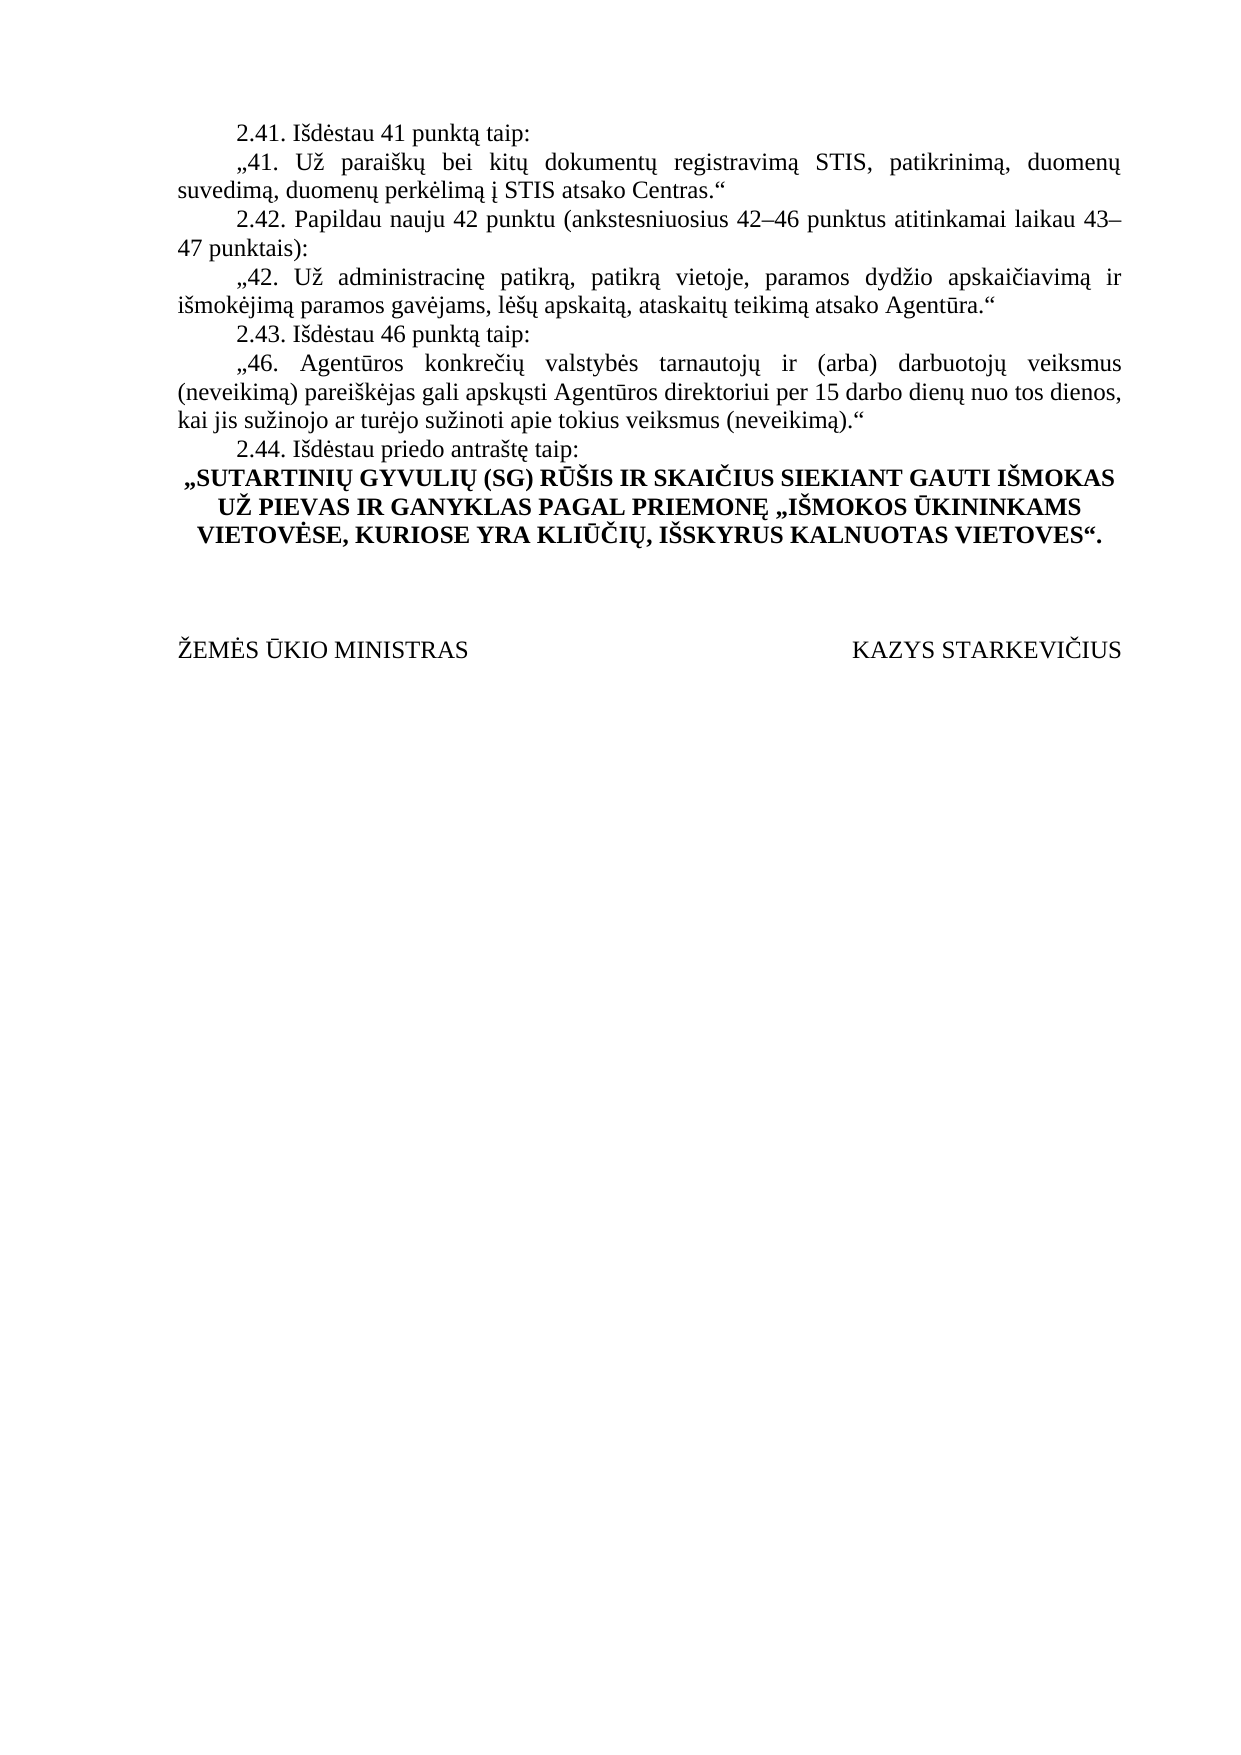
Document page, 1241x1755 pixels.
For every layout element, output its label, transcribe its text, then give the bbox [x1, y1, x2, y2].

text „41. Už paraiškų bei kitų dokumentų registravimą STIS, patikrinimą, duomenų suvedimą, duomenų perkėlimą į STIS atsako Centras.“ [177, 147, 1122, 204]
text „46. Agentūros konkrečių valstybės tarnautojų ir (arba) darbuotojų veiksmus (neveikimą) pareiškėjas gali apskųsti Agentūros direktoriui per 15 darbo dienų nuo tos dienos, kai jis sužinojo ar turėjo sužinoti apie tokius veiksmus (neveikimą).“ [177, 348, 1122, 434]
text „SUTARTINIŲ GYVULIŲ (SG) RŪŠIS IR SKAIČIUS SIEKIANT GAUTI IŠMOKAS UŽ PIEVAS IR GANYKLAS PAGAL PRIEMONĘ „IŠMOKOS ŪKININKAMS VIETOVĖSE, KURIOSE YRA KLIŪČIŲ, IŠSKYRUS KALNUOTAS VIETOVES“. [177, 463, 1122, 549]
text ŽEMĖS ŪKIO MINISTRAS KAZYS STARKEVIČIUS [177, 636, 1122, 664]
text 2.43. Išdėstau 46 punktą taip: [177, 319, 1122, 348]
text 2.41. Išdėstau 41 punktą taip: [177, 118, 1122, 147]
text 2.44. Išdėstau priedo antraštę taip: [177, 434, 1122, 463]
text „42. Už administracinę patikrą, patikrą vietoje, paramos dydžio apskaičiavimą ir išmokėjimą paramos gavėjams, lėšų apskaitą, ataskaitų teikimą atsako Agentūra.“ [177, 262, 1122, 319]
text 2.42. Papildau nauju 42 punktu (ankstesniuosius 42–46 punktus atitinkamai laikau 43–47 punktais): [177, 204, 1122, 262]
